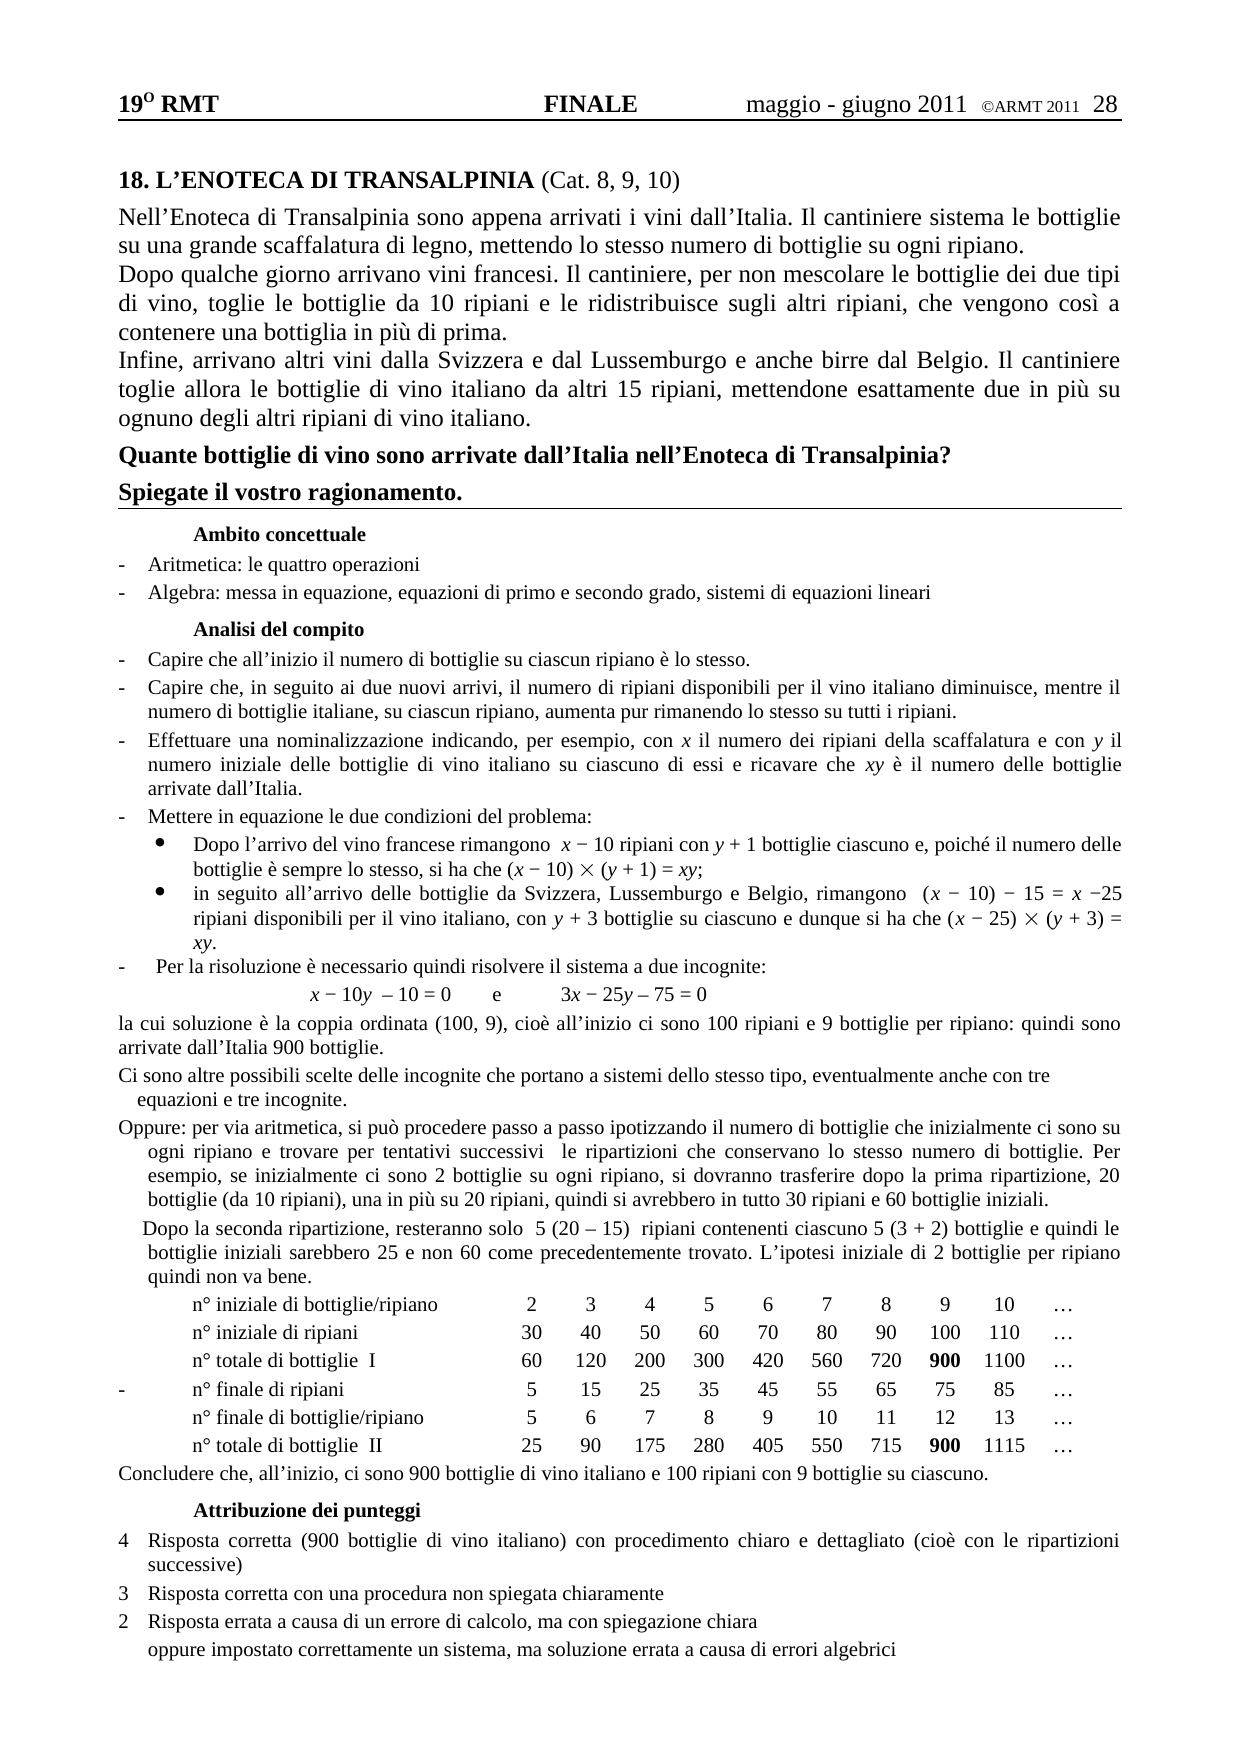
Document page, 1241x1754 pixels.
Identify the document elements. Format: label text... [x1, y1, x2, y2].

text - n° finale di ripiani 5 15 25 35 45 55 65 75 85 … [118, 1377, 1122, 1401]
text n° iniziale di bottiglie/ripiano 2 3 4 5 6 7 8 9 10 … [118, 1292, 1122, 1316]
list Algebra: messa in equazione, equazioni di primo e secondo grado, sistemi di equazioni lineari [118, 580, 1122, 604]
text - Aritmetica: le quattro operazioni [118, 552, 1122, 576]
text oppure impostato correttamente un sistema, ma soluzione errata a causa di errori algebrici [118, 1637, 1122, 1661]
text n° totale di bottiglie I 60 120 200 300 420 560 720 900 1100 … [118, 1348, 1122, 1372]
text 4 Risposta corretta (900 bottiglie di vino italiano) con procedimento chiaro e dettagliato (cioè con le ripartizioni successive) [118, 1528, 1122, 1576]
text n° iniziale di ripiani 30 40 50 60 70 80 90 100 110 … [118, 1320, 1122, 1344]
text Spiegate il vostro ragionamento. [118, 477, 1122, 508]
text la cui soluzione è la coppia ordinata (100, 9), cioè all’inizio ci sono 100 ripiani e 9 bottiglie per ripiano: quindi sono arrivate dall’Italia 900 bottiglie. [118, 1011, 1122, 1059]
text n° finale di bottiglie/ripiano 5 6 7 8 9 10 11 12 13 … [118, 1405, 1122, 1429]
text Dopo qualche giorno arrivano vini francesi. Il cantiniere, per non mescolare le bottiglie dei due tipi di vino, toglie le bottiglie da 10 ripiani e le ridistribuisce sugli altri ripiani, che vengono così a contenere una bottiglia in più di prima. [118, 259, 1122, 346]
text x − 10y – 10 = 0 e 3x − 25y – 75 = 0 [118, 982, 1122, 1006]
text Quante bottiglie di vino sono arrivate dall’Italia nell’Enoteca di Transalpinia? [118, 440, 1122, 469]
text Oppure: per via aritmetica, si può procedere passo a passo ipotizzando il numero di bottiglie che inizialmente ci sono su ogni ripiano e trovare per tentativi successivi le ripartizioni che conservano lo stesso numero di bottiglie. Per esempio, se inizialmente ci sono 2 bottiglie su ogni ripiano, si dovranno trasferire dopo la prima ripartizione, 20 bottiglie (da 10 ripiani), una in più su 20 ripiani, quindi si avrebbero in tutto 30 ripiani e 60 bottiglie iniziali. [118, 1115, 1122, 1211]
text n° totale di bottiglie II 25 90 175 280 405 550 715 900 1115 … [118, 1433, 1122, 1457]
text - Mettere in equazione le due condizioni del problema: [118, 804, 1122, 828]
subtitle 18. L’enoteca di transalpinia (Cat. 8, 9, 10) [118, 165, 1122, 193]
text - Capire che all’inizio il numero di bottiglie su ciascun ripiano è lo stesso. [118, 647, 1122, 671]
list in seguito all’arrivo delle bottiglie da Svizzera, Lussemburgo e Belgio, rimangono (x − 10) − 15 = x −25 ripiani disponibili per il vino italiano, con y + 3 bottiglie su ciascuno e dunque si ha che (x − 25)  (y + 3) = xy. [156, 881, 1122, 954]
text - Capire che, in seguito ai due nuovi arrivi, il numero di ripiani disponibili per il vino italiano diminuisce, mentre il numero di bottiglie italiane, su ciascun ripiano, aumenta pur rimanendo lo stesso su tutti i ripiani. [118, 675, 1122, 723]
text Nell’Enoteca di Transalpinia sono appena arrivati i vini dall’Italia. Il cantiniere sistema le bottiglie su una grande scaffalatura di legno, mettendo lo stesso numero di bottiglie su ogni ripiano. [118, 202, 1122, 259]
text Concludere che, all’inizio, ci sono 900 bottiglie di vino italiano e 100 ripiani con 9 bottiglie su ciascuno. [118, 1461, 1122, 1485]
text Ci sono altre possibili scelte delle incognite che portano a sistemi dello stesso tipo, eventualmente anche con tre equazioni e tre incognite. [118, 1063, 1122, 1111]
list Per la risoluzione è necessario quindi risolvere il sistema a due incognite: [118, 954, 1122, 978]
subtitle Analisi del compito [118, 617, 1122, 641]
text 2 Risposta errata a causa di un errore di calcolo, ma con spiegazione chiara [118, 1609, 1122, 1633]
subtitle Ambito concettuale [118, 522, 1122, 546]
list Dopo l’arrivo del vino francese rimangono x − 10 ripiani con y + 1 bottiglie ciascuno e, poiché il numero delle bottiglie è sempre lo stesso, si ha che (x − 10)  (y + 1) = xy; [156, 832, 1122, 881]
text 3 Risposta corretta con una procedura non spiegata chiaramente [118, 1580, 1122, 1604]
text - Effettuare una nominalizzazione indicando, per esempio, con x il numero dei ripiani della scaffalatura e con y il numero iniziale delle bottiglie di vino italiano su ciascuno di essi e ricavare che xy è il numero delle bottiglie arrivate dall’Italia. [118, 727, 1122, 800]
text Dopo la seconda ripartizione, resteranno solo 5 (20 – 15) ripiani contenenti ciascuno 5 (3 + 2) bottiglie e quindi le bottiglie iniziali sarebbero 25 e non 60 come precedentemente trovato. L’ipotesi iniziale di 2 bottiglie per ripiano quindi non va bene. [118, 1216, 1122, 1288]
text Infine, arrivano altri vini dalla Svizzera e dal Lussemburgo e anche birre dal Belgio. Il cantiniere toglie allora le bottiglie di vino italiano da altri 15 ripiani, mettendone esattamente due in più su ognuno degli altri ripiani di vino italiano. [118, 346, 1122, 432]
subtitle Attribuzione dei punteggi [118, 1498, 1122, 1522]
